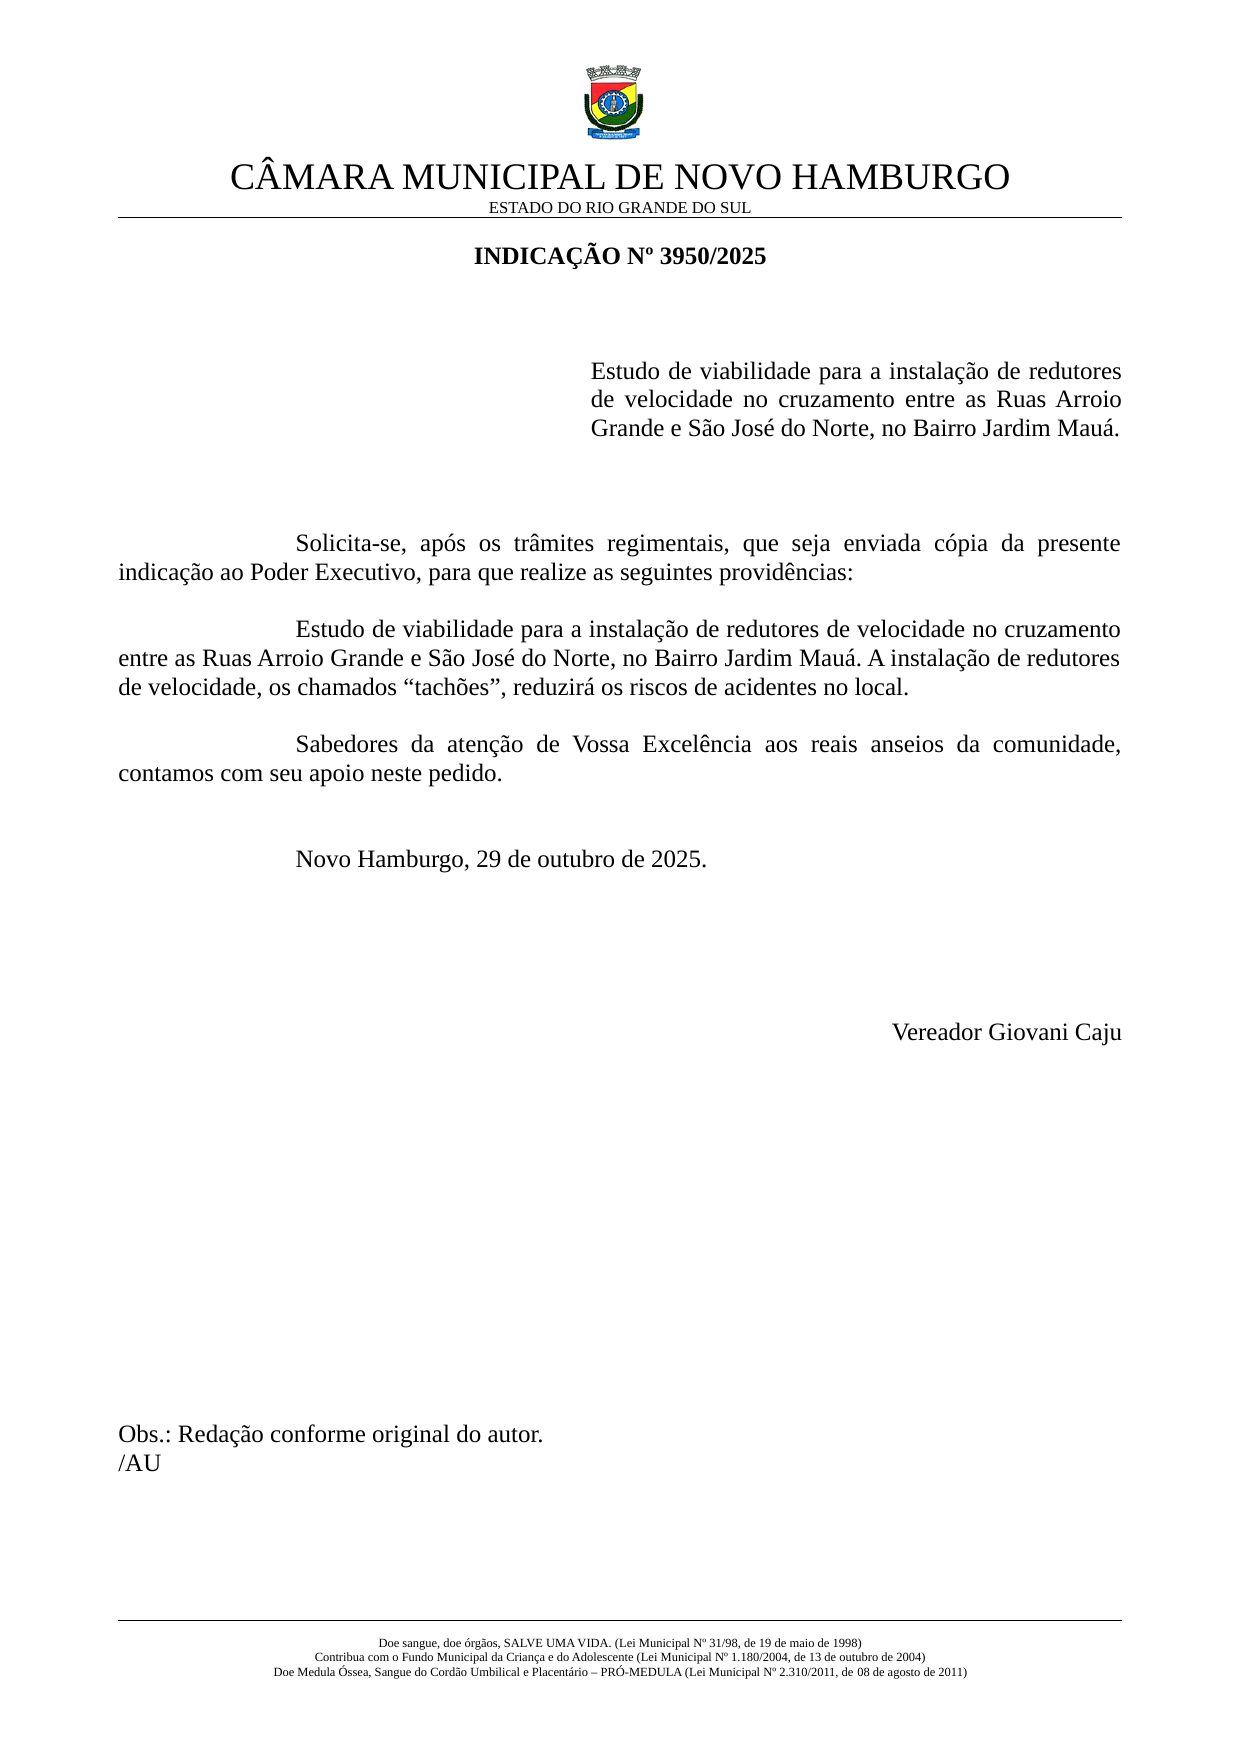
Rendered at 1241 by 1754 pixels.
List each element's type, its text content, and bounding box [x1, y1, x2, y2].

text Estudo de viabilidade para a instalação de redutores de velocidade no cruzamento entre as Ruas Arroio Grande e São José do Norte, no Bairro Jardim Mauá. [591, 356, 1122, 442]
text Obs.: Redação conforme original do autor. [118, 1419, 1122, 1448]
text INDICAÇÃO Nº 3950/2025 [118, 241, 1122, 269]
picture [578, 58, 646, 143]
text /AU [118, 1448, 1122, 1477]
text Solicita-se, após os trâmites regimentais, que seja enviada cópia da presente indicação ao Poder Executivo, para que realize as seguintes providências: [118, 528, 1122, 586]
text Estudo de viabilidade para a instalação de redutores de velocidade no cruzamento entre as Ruas Arroio Grande e São José do Norte, no Bairro Jardim Mauá. A instalação de redutores de velocidade, os chamados “tachões”, reduzirá os riscos de acidentes no local. [118, 614, 1122, 701]
text Sabedores da atenção de Vossa Excelência aos reais anseios da comunidade, contamos com seu apoio neste pedido. [118, 729, 1122, 787]
text Novo Hamburgo, 29 de outubro de 2025. [118, 844, 1122, 873]
text Vereador Giovani Caju [118, 1017, 1122, 1046]
